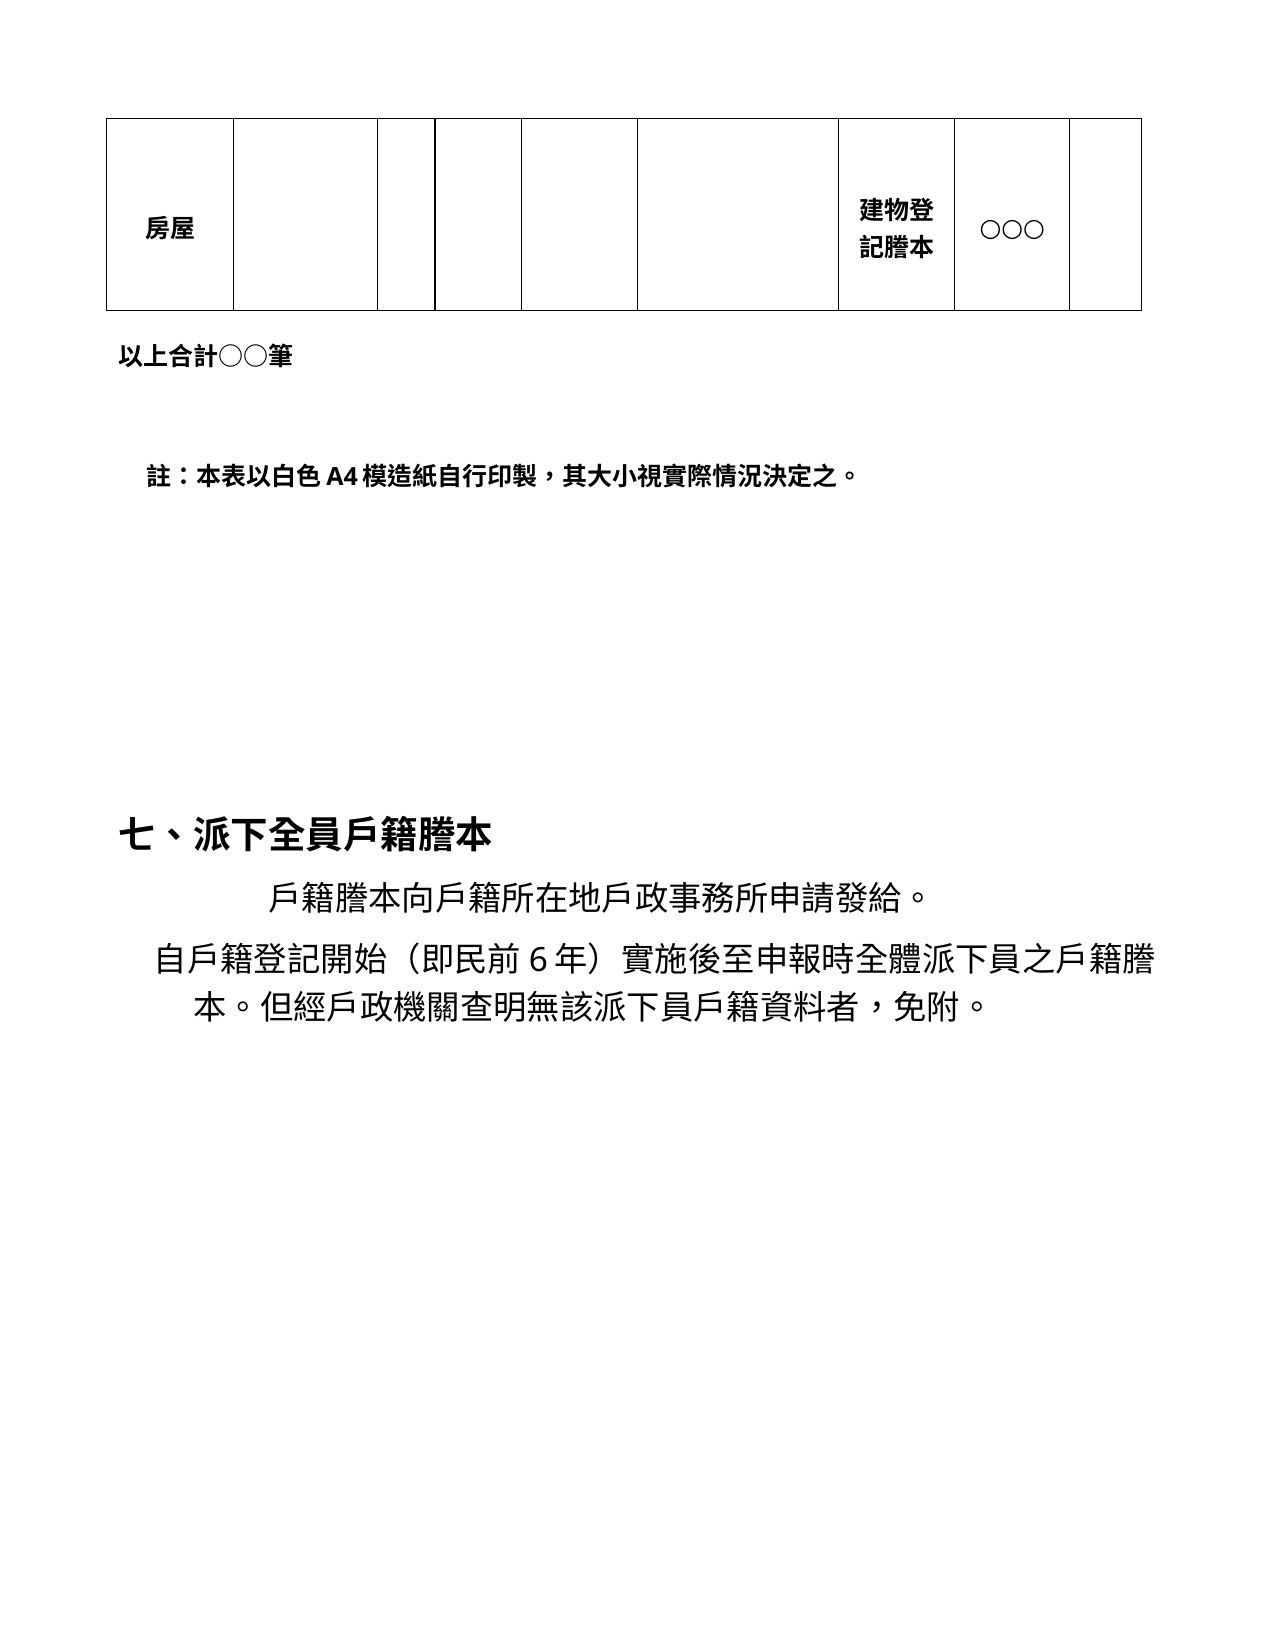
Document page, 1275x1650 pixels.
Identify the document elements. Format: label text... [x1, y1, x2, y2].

text 七、派下全員戶籍謄本 [118, 805, 1157, 859]
text 以上合計○○筆 [118, 336, 1157, 372]
table_cell [378, 119, 434, 310]
table_cell [436, 119, 521, 310]
table_cell [522, 119, 637, 310]
table_cell 房屋 [107, 119, 233, 310]
text 註：本表以白色A4模造紙自行印製，其大小視實際情況決定之。 [118, 456, 1157, 493]
table_cell [638, 119, 838, 310]
table_cell [234, 119, 377, 310]
text 自戶籍登記開始（即民前6年）實施後至申報時全體派下員之戶籍謄本。但經戶政機關查明無該派下員戶籍資料者，免附。 [118, 932, 1157, 1029]
table_cell 建物登記謄本 [839, 119, 954, 310]
text 戶籍謄本向戶籍所在地戶政事務所申請發給。 [118, 872, 1157, 920]
table_cell ○○○ [955, 119, 1069, 310]
table_cell [1070, 119, 1141, 310]
